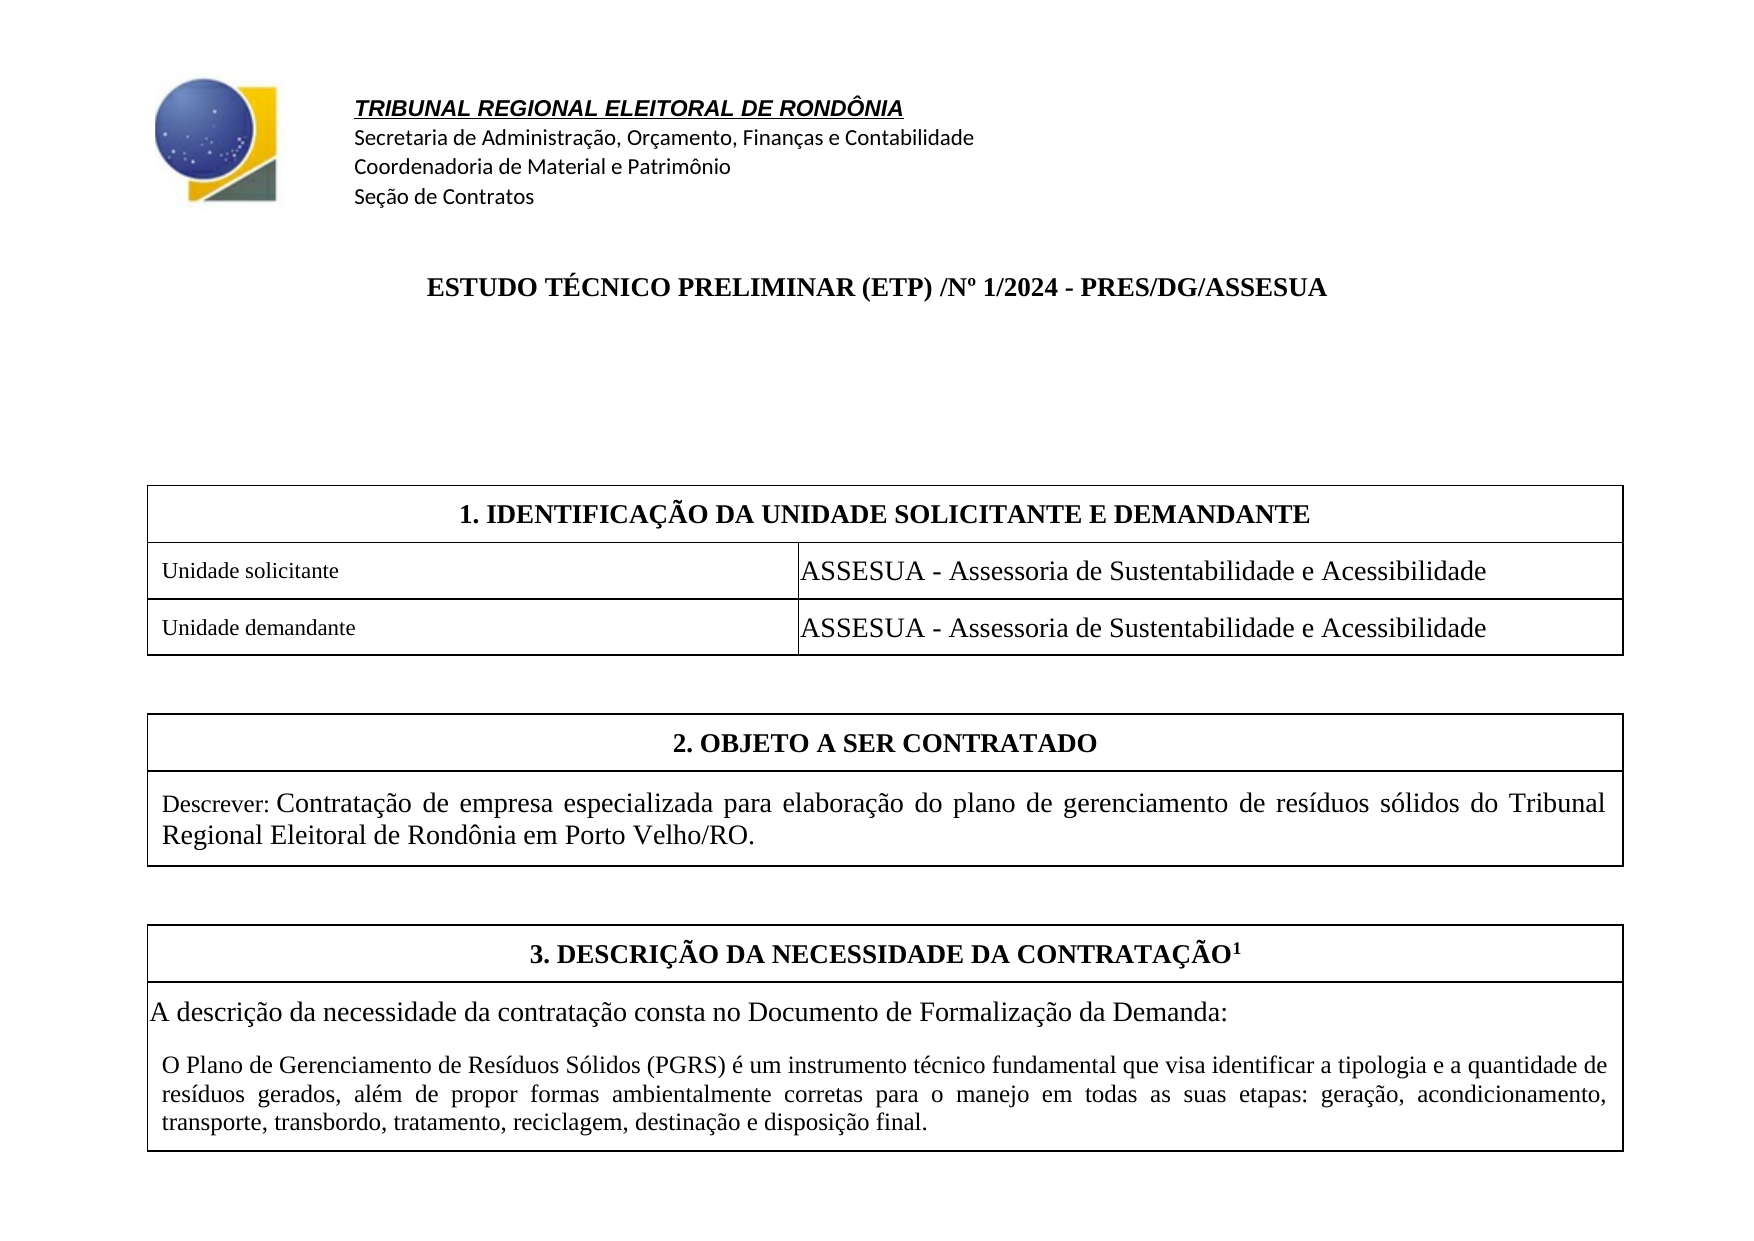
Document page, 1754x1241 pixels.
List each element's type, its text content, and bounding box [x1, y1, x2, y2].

table_cell ASSESUA - Assessoria de Sustentabilidade e Acessibilidade [799, 543, 1622, 598]
table_cell ASSESUA - Assessoria de Sustentabilidade e Acessibilidade [799, 600, 1622, 654]
table_header 1. IDENTIFICAÇÃO DA UNIDADE SOLICITANTE E DEMANDANTE [148, 486, 1622, 542]
table_header 3. DESCRIÇÃO DA NECESSIDADE DA CONTRATAÇÃO1 [148, 926, 1622, 981]
table_cell Unidade demandante [148, 600, 798, 654]
text Estudo técnico preliminar (ETP) /Nº 1/2024 - PRES/DG/ASSESUA [148, 271, 1606, 302]
table_cell Unidade solicitante [148, 543, 798, 598]
table_cell Descrever: Contratação de empresa especializada para elaboração do plano de gerenciamento de resíduos sólidos do Tribunal Regional Eleitoral de Rondônia em Porto Velho/RO. [148, 772, 1622, 865]
table_header 2. OBJETO A SER CONTRATADO [148, 715, 1622, 770]
table_cell A descrição da necessidade da contratação consta no Documento de Formalização da Demanda: O Plano de Gerenciamento de Resíduos Sólidos (PGRS) é um instrumento técnico fundamental que visa identificar a tipologia e a quantidade de resíduos gerados, além de propor formas ambientalmente corretas para o manejo em todas as suas etapas: geração, acondicionamento, transporte, transbordo, tratamento, reciclagem, destinação e disposição final. A obrigatoriedade de elaboração do PGRS está respaldada pela Lei Federal 12.305/2010, pelo Decreto Municipal de Porto Velho 15.603/2018 e pela Resolução 09/2023 do Conselho Municipal de Defesa do Meio Ambiente de Porto Velho - CONDEMA, que estabelecem a necessidade deste plano como parte do processo de regularização ambiental, essencial para a obtenção das Licenças Ambientais Municipais. A ausência de regularidade no processo de licenciamento ambiental até o momento no TRE-RO torna imperativa a adoção de medidas para atender a essas exigências legais. Em 20/05/2024, o TRE-RO recebeu uma Notificação Administrativa da Secretaria Municipal de Meio Ambiente e Desenvolvimento Sustentável - SEM, evento 1172827, que solicitou diversos documentos, incluindo o comprovante de contratação de Responsável Técnico habilitado para a implementação, operacionalização e monitoramento de todas as etapas do PGRS. Além de cumprir com as obrigações legais, a contratação do PGRS também promoverá melhoria significativa na imagem institucional do TRE-RO, demonstrando compromisso com a responsabilidade social e ambiental. Garantir a conformidade com as normas vigentes não apenas evita possíveis sanções e multas, mas também reforça a reputação da organização como uma entidade comprometida com práticas sustentáveis e ambientalmente responsáveis. [148, 983, 1622, 1150]
